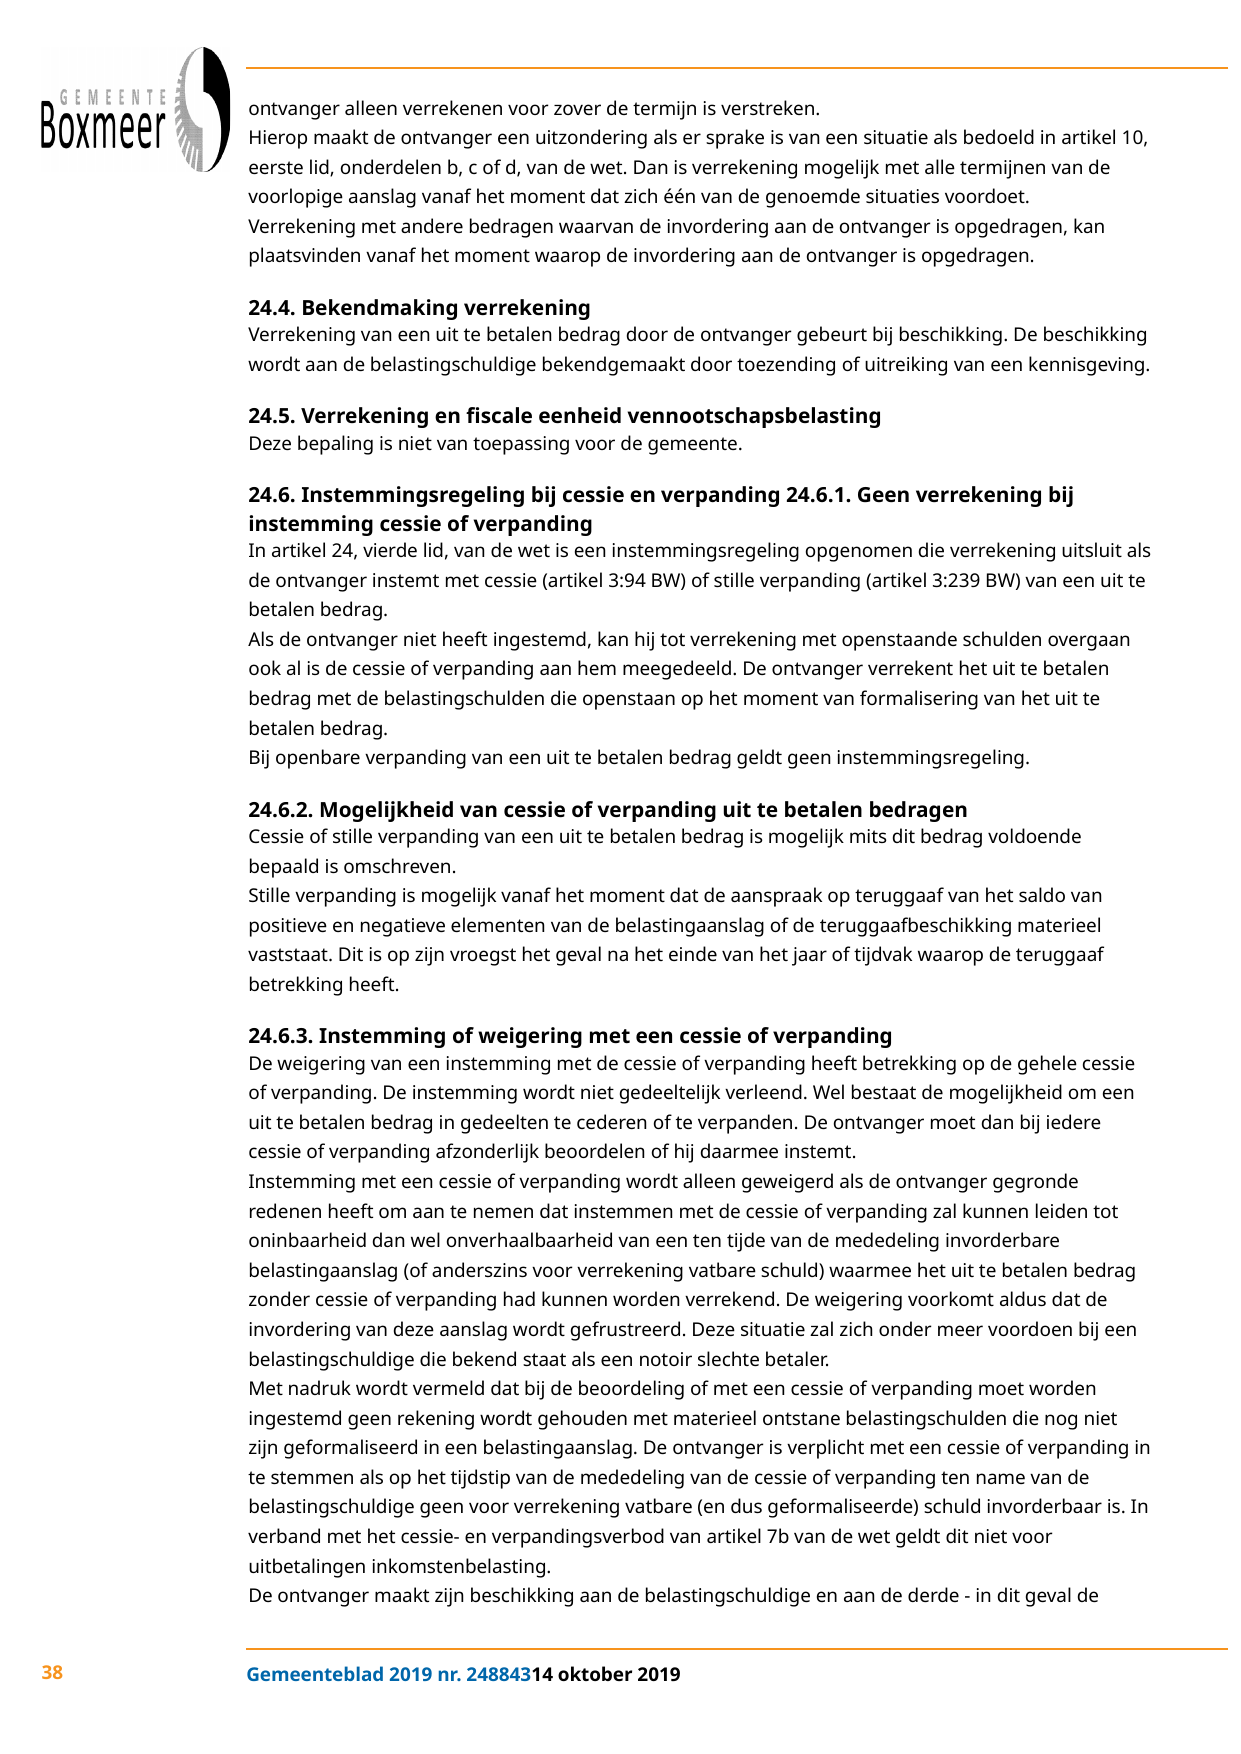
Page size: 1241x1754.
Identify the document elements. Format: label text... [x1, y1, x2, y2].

text Stille verpanding is mogelijk vanaf het moment dat de aanspraak op teruggaaf van het saldo van positieve en negatieve elementen van de belastingaanslag of de teruggaafbeschikking materieel vaststaat. Dit is op zijn vroegst het geval na het einde van het jaar of tijdvak waarop de teruggaaf betrekking heeft. [248, 882, 1152, 997]
text 24.6.3. Instemming of weigering met een cessie of verpanding [248, 1022, 1152, 1050]
text Bij openbare verpanding van een uit te betalen bedrag geldt geen instemmingsregeling. [248, 744, 1152, 770]
text Verrekening met andere bedragen waarvan de invordering aan de ontvanger is opgedragen, kan plaatsvinden vanaf het moment waarop de invordering aan de ontvanger is opgedragen. [248, 213, 1152, 268]
text Instemming met een cessie of verpanding wordt alleen geweigerd als de ontvanger gegronde redenen heeft om aan te nemen dat instemmen met de cessie of verpanding zal kunnen leiden tot oninbaarheid dan wel onverhaalbaarheid van een ten tijde van de mededeling invorderbare belastingaanslag (of anderszins voor verrekening vatbare schuld) waarmee het uit te betalen bedrag zonder cessie of verpanding had kunnen worden verrekend. De weigering voorkomt aldus dat de invordering van deze aanslag wordt gefrustreerd. Deze situatie zal zich onder meer voordoen bij een belastingschuldige die bekend staat als een notoir slechte betaler. [248, 1168, 1152, 1372]
text ontvanger alleen verrekenen voor zover de termijn is verstreken. [248, 95, 1152, 121]
text 24.5. Verrekening en fiscale eenheid vennootschapsbelasting [248, 402, 1152, 430]
text Als de ontvanger niet heeft ingestemd, kan hij tot verrekening met openstaande schulden overgaan ook al is de cessie of verpanding aan hem meegedeeld. De ontvanger verrekent het uit te betalen bedrag met de belastingschulden die openstaan op het moment van formalisering van het uit te betalen bedrag. [248, 626, 1152, 741]
text De weigering van een instemming met de cessie of verpanding heeft betrekking op de gehele cessie of verpanding. De instemming wordt niet gedeeltelijk verleend. Wel bestaat de mogelijkheid om een uit te betalen bedrag in gedeelten te cederen of te verpanden. De ontvanger moet dan bij iedere cessie of verpanding afzonderlijk beoordelen of hij daarmee instemt. [248, 1050, 1152, 1164]
text Met nadruk wordt vermeld dat bij de beoordeling of met een cessie of verpanding moet worden ingestemd geen rekening wordt gehouden met materieel ontstane belastingschulden die nog niet zijn geformaliseerd in een belastingaanslag. De ontvanger is verplicht met een cessie of verpanding in te stemmen als op het tijdstip van de mededeling van de cessie of verpanding ten name van de belastingschuldige geen voor verrekening vatbare (en dus geformaliseerde) schuld invorderbaar is. In verband met het cessie- en verpandingsverbod van artikel 7b van de wet geldt dit niet voor uitbetalingen inkomstenbelasting. [248, 1375, 1152, 1579]
text Deze bepaling is niet van toepassing voor de gemeente. [248, 430, 1152, 456]
text Cessie of stille verpanding van een uit te betalen bedrag is mogelijk mits dit bedrag voldoende bepaald is omschreven. [248, 823, 1152, 878]
picture [41, 47, 231, 172]
text In artikel 24, vierde lid, van de wet is een instemmingsregeling opgenomen die verrekening uitsluit als de ontvanger instemt met cessie (artikel 3:94 BW) of stille verpanding (artikel 3:239 BW) van een uit te betalen bedrag. [248, 537, 1152, 622]
text Verrekening van een uit te betalen bedrag door de ontvanger gebeurt bij beschikking. De beschikking wordt aan de belastingschuldige bekendgemaakt door toezending of uitreiking van een kennisgeving. [248, 322, 1152, 377]
text De ontvanger maakt zijn beschikking aan de belastingschuldige en aan de derde - in dit geval de [248, 1582, 1152, 1608]
text 24.6. Instemmingsregeling bij cessie en verpanding 24.6.1. Geen verrekening bij instemming cessie of verpanding [248, 480, 1152, 537]
text 24.4. Bekendmaking verrekening [248, 293, 1152, 322]
text 24.6.2. Mogelijkheid van cessie of verpanding uit te betalen bedragen [248, 795, 1152, 823]
text Hierop maakt de ontvanger een uitzondering als er sprake is van een situatie als bedoeld in artikel 10, eerste lid, onderdelen b, c of d, van de wet. Dan is verrekening mogelijk met alle termijnen van de voorlopige aanslag vanaf het moment dat zich één van de genoemde situaties voordoet. [248, 124, 1152, 209]
